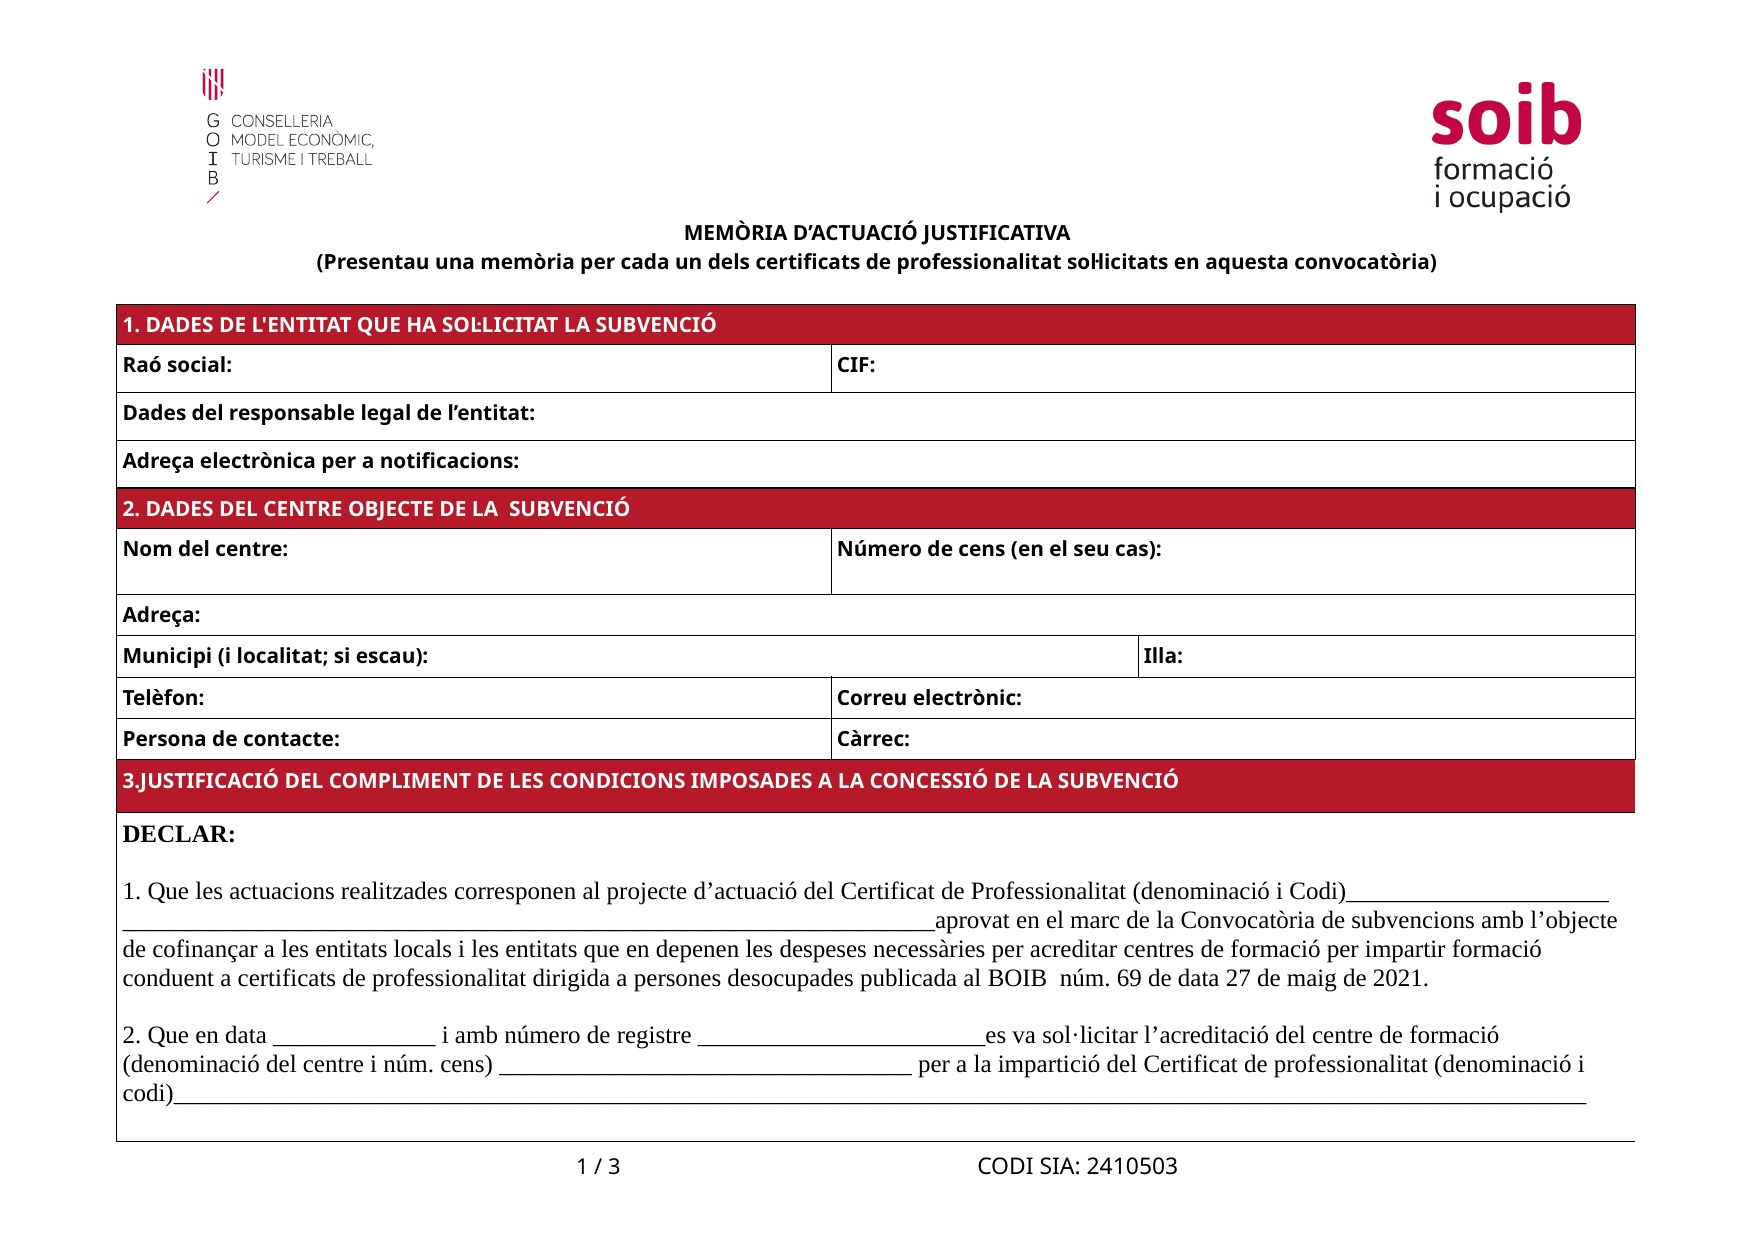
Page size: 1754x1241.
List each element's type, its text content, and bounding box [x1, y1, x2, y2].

table_cell Dades del responsable legal de l’entitat: [117, 393, 1635, 440]
table_cell Correu electrònic: [832, 678, 1635, 718]
table_cell Adreça: [117, 595, 1635, 635]
table_cell Raó social: [117, 345, 831, 392]
table_cell Càrrec: [832, 719, 1635, 759]
table_header 2. DADES DEL CENTRE OBJECTE DE LA SUBVENCIÓ [117, 489, 1635, 528]
table_cell Número de cens (en el seu cas): [832, 529, 1635, 594]
table_header 1. DADES DE L'ENTITAT QUE HA SOL·LICITAT LA SUBVENCIÓ [117, 305, 1635, 344]
table_cell CIF: [832, 345, 1635, 392]
table_cell Illa: [1139, 636, 1635, 676]
picture [1432, 82, 1581, 213]
picture [190, 58, 385, 214]
table_cell Nom del centre: [117, 529, 831, 594]
table_cell Persona de contacte: [117, 719, 831, 759]
text MEMÒRIA D’ACTUACIÓ JUSTIFICATIVA [118, 218, 1636, 247]
table_cell Telèfon: [117, 678, 831, 718]
table_cell DECLAR: 1. Que les actuacions realitzades corresponen al projecte d’actuació del Certificat de Professionalitat (denominació i Codi)_____________________ _________________________________________________________________aprovat en el marc de la Convocatòria de subvencions amb l’objecte de cofinançar a les entitats locals i les entitats que en depenen les despeses necessàries per acreditar centres de formació per impartir formació conduent a certificats de professionalitat dirigida a persones desocupades publicada al BOIB núm. 69 de data 27 de maig de 2021. 2. Que en data _____________ i amb número de registre _______________________es va sol·licitar l’acreditació del centre de formació (denominació del centre i núm. cens) _________________________________ per a la impartició del Certificat de professionalitat (denominació i codi)_________________________________________________________________________________________________________________ [117, 813, 1635, 1141]
text (Presentau una memòria per cada un dels certificats de professionalitat sol·licitats en aquesta convocatòria) [118, 247, 1636, 275]
table_cell Municipi (i localitat; si escau): [117, 636, 1138, 676]
table_header 3.JUSTIFICACIÓ DEL COMPLIMENT DE LES CONDICIONS IMPOSADES A LA CONCESSIÓ DE LA SUBVENCIÓ [117, 760, 1635, 812]
table_cell Adreça electrònica per a notificacions: [117, 441, 1635, 487]
